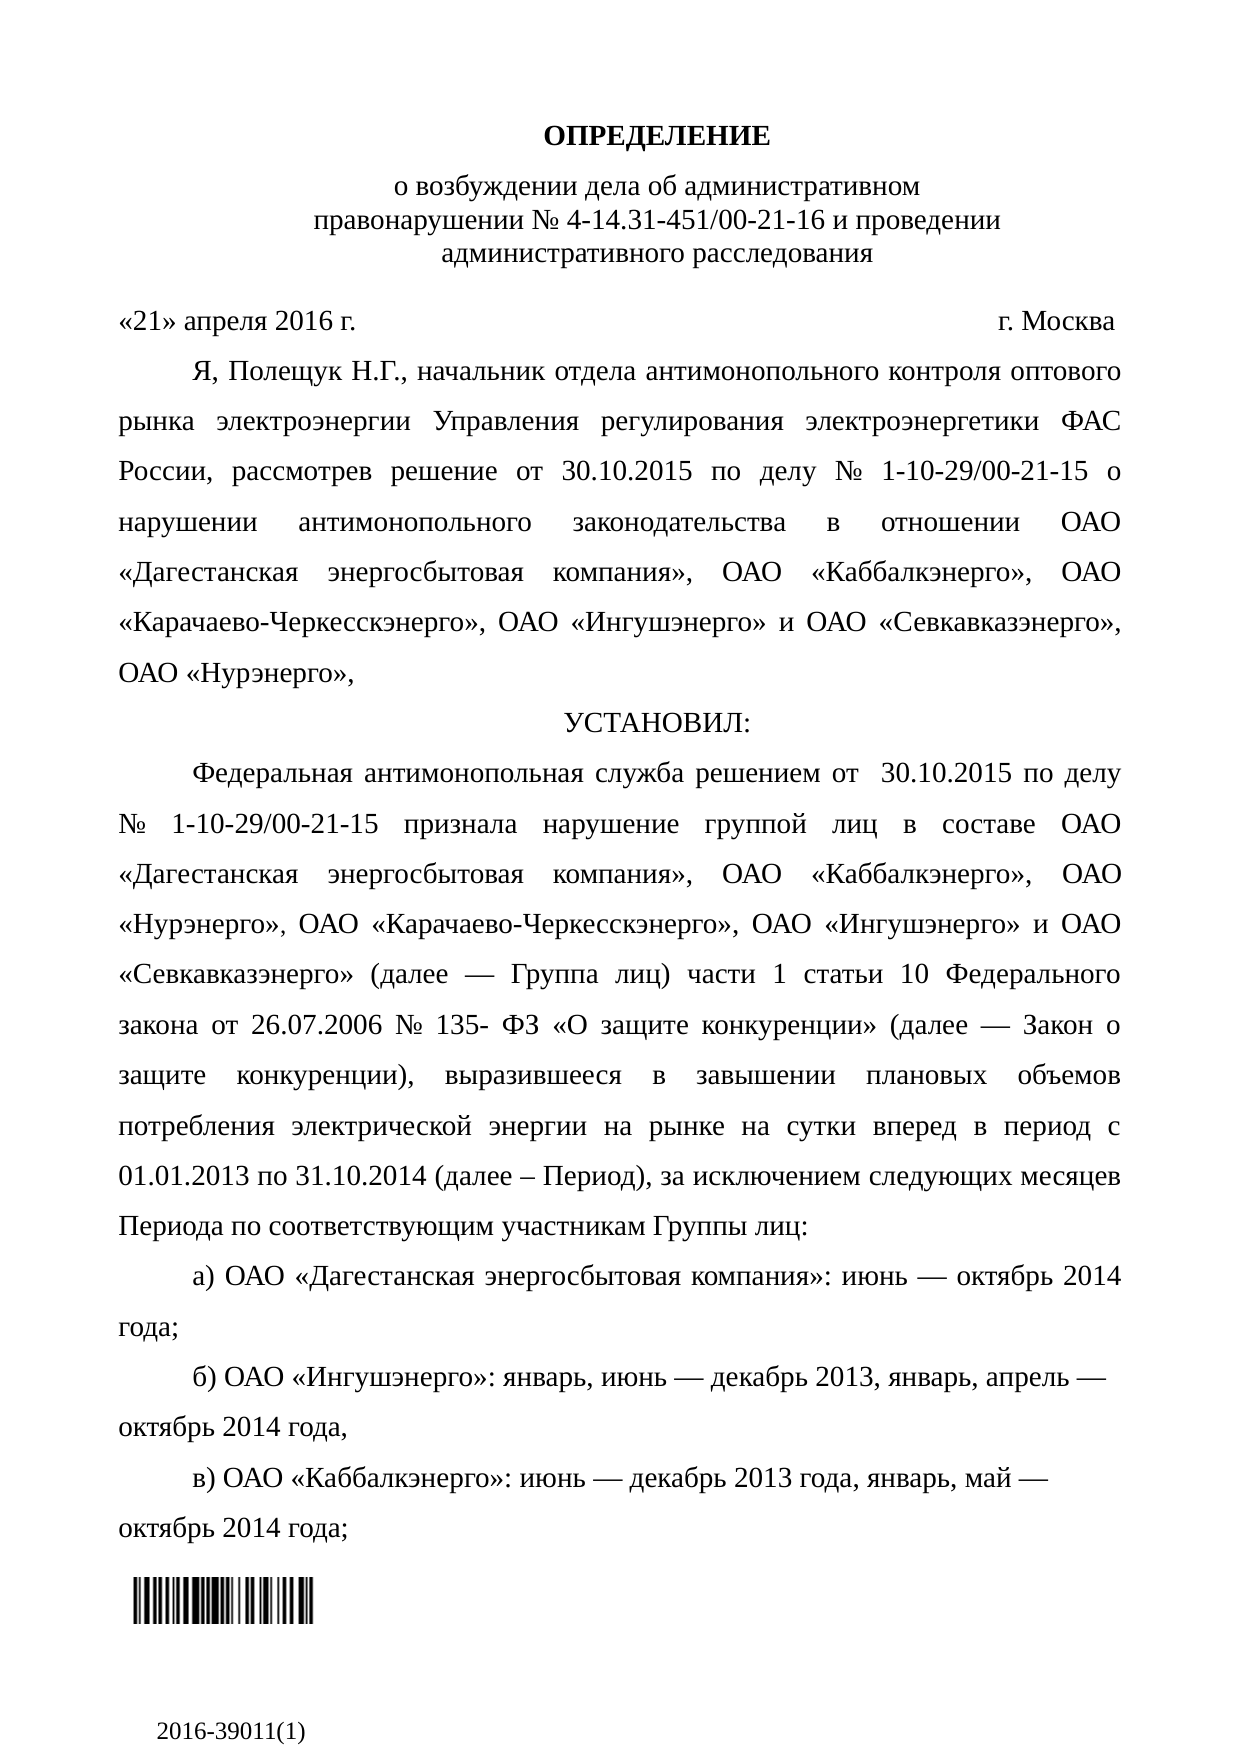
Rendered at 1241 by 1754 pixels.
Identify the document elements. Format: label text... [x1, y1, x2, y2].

text административного расследования [118, 236, 1122, 269]
text октябрь 2014 года, [118, 1409, 1122, 1443]
text б) ОАО «Ингушэнерго»: январь, июнь — декабрь 2013, январь, апрель — [118, 1359, 1122, 1393]
text Федеральная антимонопольная служба решением от 30.10.2015 по делу № 1-10-29/00-21-15 признала нарушение группой лиц в составе ОАО «Дагестанская энергосбытовая компания», ОАО «Каббалкэнерго», ОАО «Нурэнерго», ОАО «Карачаево-Черкесскэнерго», ОАО «Ингушэнерго» и ОАО «Севкавказэнерго» (далее — Группа лиц) части 1 статьи 10 Федерального закона от 26.07.2006 № 135- ФЗ «О защите конкуренции» (далее — Закон о защите конкуренции), выразившееся в завышении плановых объемов потребления электрической энергии на рынке на сутки вперед в период с 01.01.2013 по 31.10.2014 (далее – Период), за исключением следующих месяцев Периода по соответствующим участникам Группы лиц: [118, 755, 1122, 1242]
text правонарушении № 4-14.31-451/00-21-16 и проведении [118, 202, 1122, 236]
text а) ОАО «Дагестанская энергосбытовая компания»: июнь — октябрь 2014 года; [118, 1258, 1122, 1342]
picture [118, 1577, 331, 1624]
text УСТАНОВИЛ: [118, 705, 1122, 739]
text о возбуждении дела об административном [118, 168, 1122, 202]
text октябрь 2014 года; [118, 1510, 1122, 1544]
text Я, Полещук Н.Г., начальник отдела антимонопольного контроля оптового рынка электроэнергии Управления регулирования электроэнергетики ФАС России, рассмотрев решение от 30.10.2015 по делу № 1-10-29/00-21-15 о нарушении антимонопольного законодательства в отношении ОАО «Дагестанская энергосбытовая компания», ОАО «Каббалкэнерго», ОАО «Карачаево-Черкесскэнерго», ОАО «Ингушэнерго» и ОАО «Севкавказэнерго», ОАО «Нурэнерго», [118, 353, 1122, 688]
text «21» апреля 2016 г. г. Москва [118, 303, 1122, 336]
text в) ОАО «Каббалкэнерго»: июнь — декабрь 2013 года, январь, май — [118, 1460, 1122, 1493]
text ОПРЕДЕЛЕНИЕ [118, 118, 1122, 152]
